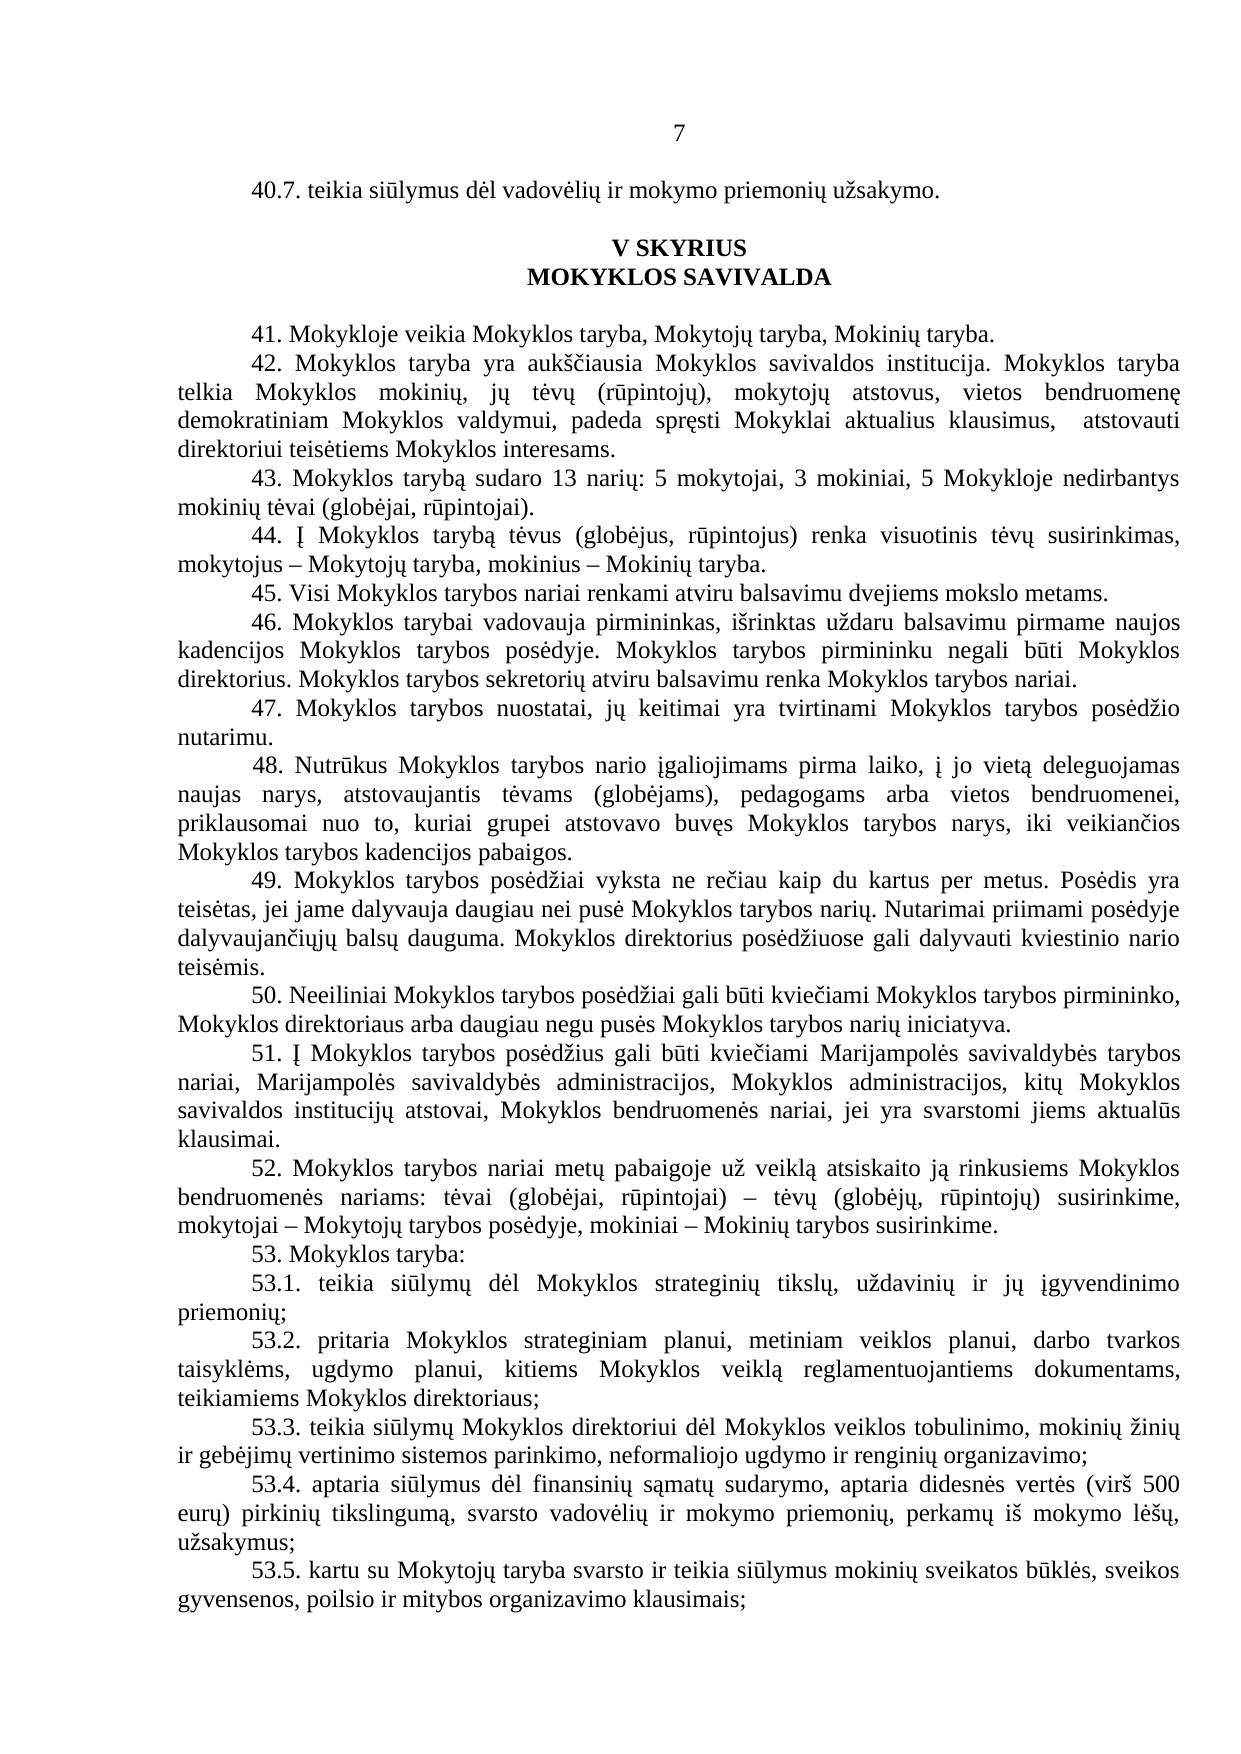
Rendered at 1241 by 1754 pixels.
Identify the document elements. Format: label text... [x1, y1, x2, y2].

text 41. Mokykloje veikia Mokyklos taryba, Mokytojų taryba, Mokinių taryba. [177, 319, 1181, 348]
text 46. Mokyklos tarybai vadovauja pirmininkas, išrinktas uždaru balsavimu pirmame naujos kadencijos Mokyklos tarybos posėdyje. Mokyklos tarybos pirmininku negali būti Mokyklos direktorius. Mokyklos tarybos sekretorių atviru balsavimu renka Mokyklos tarybos nariai. [177, 607, 1181, 693]
text 51. Į Mokyklos tarybos posėdžius gali būti kviečiami Marijampolės savivaldybės tarybos nariai, Marijampolės savivaldybės administracijos, Mokyklos administracijos, kitų Mokyklos savivaldos institucijų atstovai, Mokyklos bendruomenės nariai, jei yra svarstomi jiems aktualūs klausimai. [177, 1038, 1181, 1153]
text 53.4. aptaria siūlymus dėl finansinių sąmatų sudarymo, aptaria didesnės vertės (virš 500 eurų) pirkinių tikslingumą, svarsto vadovėlių ir mokymo priemonių, perkamų iš mokymo lėšų, užsakymus; [177, 1469, 1181, 1556]
text 48. Nutrūkus Mokyklos tarybos nario įgaliojimams pirma laiko, į jo vietą deleguojamas naujas narys, atstovaujantis tėvams (globėjams), pedagogams arba vietos bendruomenei, priklausomai nuo to, kuriai grupei atstovavo buvęs Mokyklos tarybos narys, iki veikiančios Mokyklos tarybos kadencijos pabaigos. [177, 751, 1181, 866]
text MOKYKLOS SAVIVALDA [177, 262, 1181, 291]
text 47. Mokyklos tarybos nuostatai, jų keitimai yra tvirtinami Mokyklos tarybos posėdžio nutarimu. [177, 693, 1181, 751]
text 52. Mokyklos tarybos nariai metų pabaigoje už veiklą atsiskaito ją rinkusiems Mokyklos bendruomenės nariams: tėvai (globėjai, rūpintojai) – tėvų (globėjų, rūpintojų) susirinkime, mokytojai – Mokytojų tarybos posėdyje, mokiniai – Mokinių tarybos susirinkime. [177, 1153, 1181, 1239]
text 45. Visi Mokyklos tarybos nariai renkami atviru balsavimu dvejiems mokslo metams. [177, 578, 1181, 607]
text 53.1. teikia siūlymų dėl Mokyklos strateginių tikslų, uždavinių ir jų įgyvendinimo priemonių; [177, 1268, 1181, 1326]
text 50. Neeiliniai Mokyklos tarybos posėdžiai gali būti kviečiami Mokyklos tarybos pirmininko, Mokyklos direktoriaus arba daugiau negu pusės Mokyklos tarybos narių iniciatyva. [177, 981, 1181, 1038]
text 42. Mokyklos taryba yra aukščiausia Mokyklos savivaldos institucija. Mokyklos taryba telkia Mokyklos mokinių, jų tėvų (rūpintojų), mokytojų atstovus, vietos bendruomenę demokratiniam Mokyklos valdymui, padeda spręsti Mokyklai aktualius klausimus, atstovauti direktoriui teisėtiems Mokyklos interesams. [177, 348, 1181, 463]
text 49. Mokyklos tarybos posėdžiai vyksta ne rečiau kaip du kartus per metus. Posėdis yra teisėtas, jei jame dalyvauja daugiau nei pusė Mokyklos tarybos narių. Nutarimai priimami posėdyje dalyvaujančiųjų balsų dauguma. Mokyklos direktorius posėdžiuose gali dalyvauti kviestinio nario teisėmis. [177, 866, 1181, 981]
text 53. Mokyklos taryba: [177, 1239, 1181, 1268]
text 53.5. kartu su Mokytojų taryba svarsto ir teikia siūlymus mokinių sveikatos būklės, sveikos gyvensenos, poilsio ir mitybos organizavimo klausimais; [177, 1556, 1181, 1613]
text 53.2. pritaria Mokyklos strateginiam planui, metiniam veiklos planui, darbo tvarkos taisyklėms, ugdymo planui, kitiems Mokyklos veiklą reglamentuojantiems dokumentams, teikiamiems Mokyklos direktoriaus; [177, 1326, 1181, 1412]
text V SKYRIUS [177, 233, 1181, 262]
text 40.7. teikia siūlymus dėl vadovėlių ir mokymo priemonių užsakymo. [177, 176, 1181, 204]
text 53.3. teikia siūlymų Mokyklos direktoriui dėl Mokyklos veiklos tobulinimo, mokinių žinių ir gebėjimų vertinimo sistemos parinkimo, neformaliojo ugdymo ir renginių organizavimo; [177, 1412, 1181, 1469]
text 43. Mokyklos tarybą sudaro 13 narių: 5 mokytojai, 3 mokiniai, 5 Mokykloje nedirbantys mokinių tėvai (globėjai, rūpintojai). [177, 463, 1181, 521]
text 44. Į Mokyklos tarybą tėvus (globėjus, rūpintojus) renka visuotinis tėvų susirinkimas, mokytojus – Mokytojų taryba, mokinius – Mokinių taryba. [177, 521, 1181, 578]
